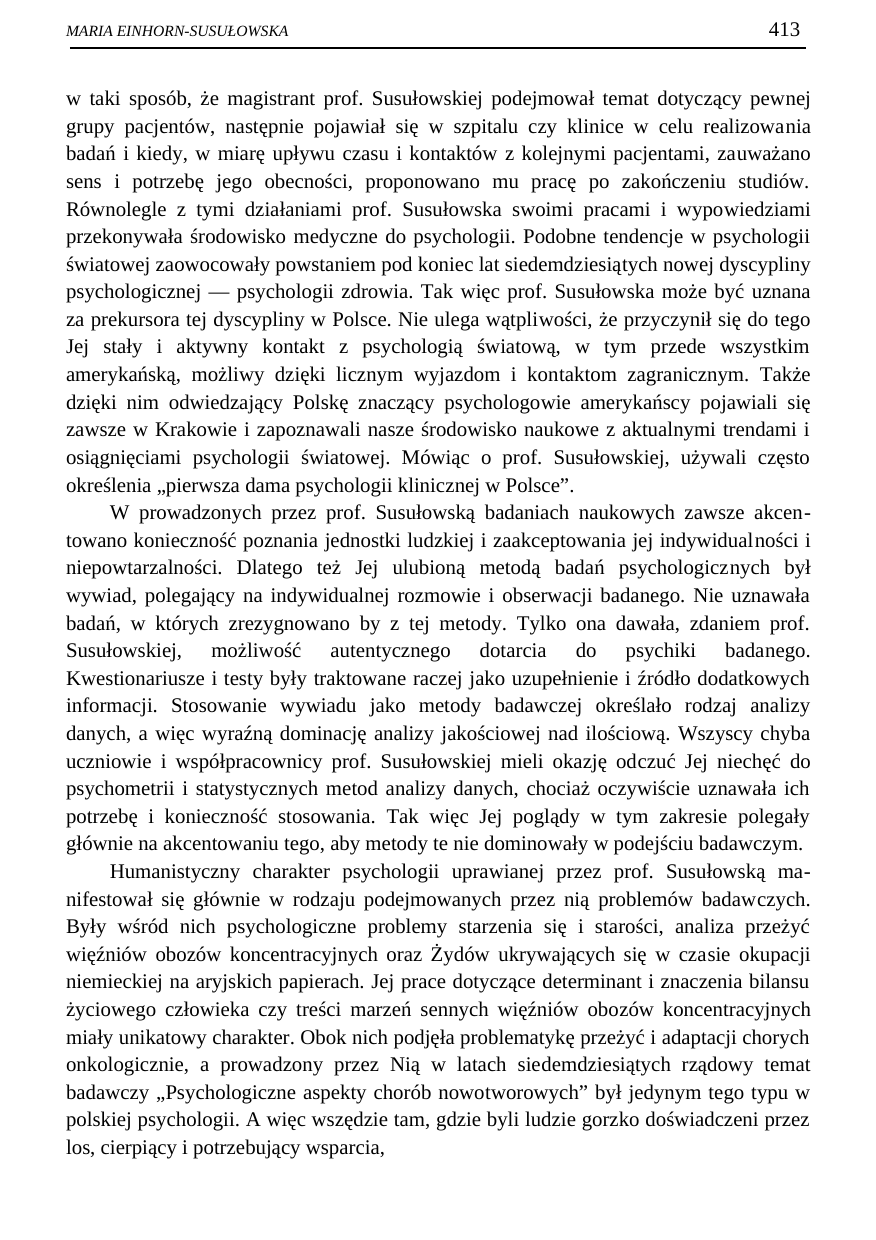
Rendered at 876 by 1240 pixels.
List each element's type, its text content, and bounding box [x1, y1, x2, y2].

text 413 [769, 17, 809, 41]
text MARIA EINHORN-SUSUŁOWSKA [66, 22, 333, 39]
text Humanistyczny charakter psychologii uprawianej przez prof. Susułowską ma­nifestował się głównie w rodzaju podejmowanych przez nią problemów badaw­czych. Były wśród nich psychologiczne problemy starzenia się i starości, analiza przeżyć więźniów obozów koncentracyjnych oraz Żydów ukrywających się w cza­sie okupacji niemieckiej na aryjskich papierach. Jej prace dotyczące determinant i znaczenia bilansu życiowego człowieka czy treści marzeń sennych więźniów obo­zów koncentracyjnych miały unikatowy charakter. Obok nich podjęła problematykę przeżyć i adaptacji chorych onkologicznie, a prowadzony przez Nią w latach sie­demdziesiątych rządowy temat badawczy „Psychologiczne aspekty chorób nowo­tworowych” był jedynym tego typu w polskiej psychologii. A więc wszędzie tam, gdzie byli ludzie gorzko doświadczeni przez los, cierpiący i potrzebujący wsparcia, [66, 859, 811, 1159]
text w taki sposób, że magistrant prof. Susułowskiej podejmował temat dotyczący pew­nej grupy pacjentów, następnie pojawiał się w szpitalu czy klinice w celu realizowa­nia badań i kiedy, w miarę upływu czasu i kontaktów z kolejnymi pacjentami, za­uważano sens i potrzebę jego obecności, proponowano mu pracę po zakończeniu studiów. Równolegle z tymi działaniami prof. Susułowska swoimi pracami i wypo­wiedziami przekonywała środowisko medyczne do psychologii. Podobne tendencje w psychologii światowej zaowocowały powstaniem pod koniec lat siedemdziesią­tych nowej dyscypliny psychologicznej — psychologii zdrowia. Tak więc prof. Su­sułowska może być uznana za prekursora tej dyscypliny w Polsce. Nie ulega wątpli­wości, że przyczynił się do tego Jej stały i aktywny kontakt z psychologią światową, w tym przede wszystkim amerykańską, możliwy dzięki licznym wyjazdom i kon­taktom zagranicznym. Także dzięki nim odwiedzający Polskę znaczący psychologo­wie amerykańscy pojawiali się zawsze w Krakowie i zapoznawali nasze środowisko naukowe z aktualnymi trendami i osiągnięciami psychologii światowej. Mówiąc o prof. Susułowskiej, używali często określenia „pierwsza dama psychologii klinicz­nej w Polsce”. [66, 86, 811, 497]
text W prowadzonych przez prof. Susułowską badaniach naukowych zawsze akcen­towano konieczność poznania jednostki ludzkiej i zaakceptowania jej indywidual­ności i niepowtarzalności. Dlatego też Jej ulubioną metodą badań psychologicz­nych był wywiad, polegający na indywidualnej rozmowie i obserwacji badanego. Nie uznawała badań, w których zrezygnowano by z tej metody. Tylko ona dawała, zdaniem prof. Susułowskiej, możliwość autentycznego dotarcia do psychiki bada­nego. Kwestionariusze i testy były traktowane raczej jako uzupełnienie i źródło dodatkowych informacji. Stosowanie wywiadu jako metody badawczej określało rodzaj analizy danych, a więc wyraźną dominację analizy jakościowej nad ilościową. Wszyscy chyba uczniowie i współpracownicy prof. Susułowskiej mieli okazję od­czuć Jej niechęć do psychometrii i statystycznych metod analizy danych, chociaż oczywiście uznawała ich potrzebę i konieczność stosowania. Tak więc Jej poglądy w tym zakresie polegały głównie na akcentowaniu tego, aby metody te nie domino­wały w podejściu badawczym. [66, 500, 811, 855]
